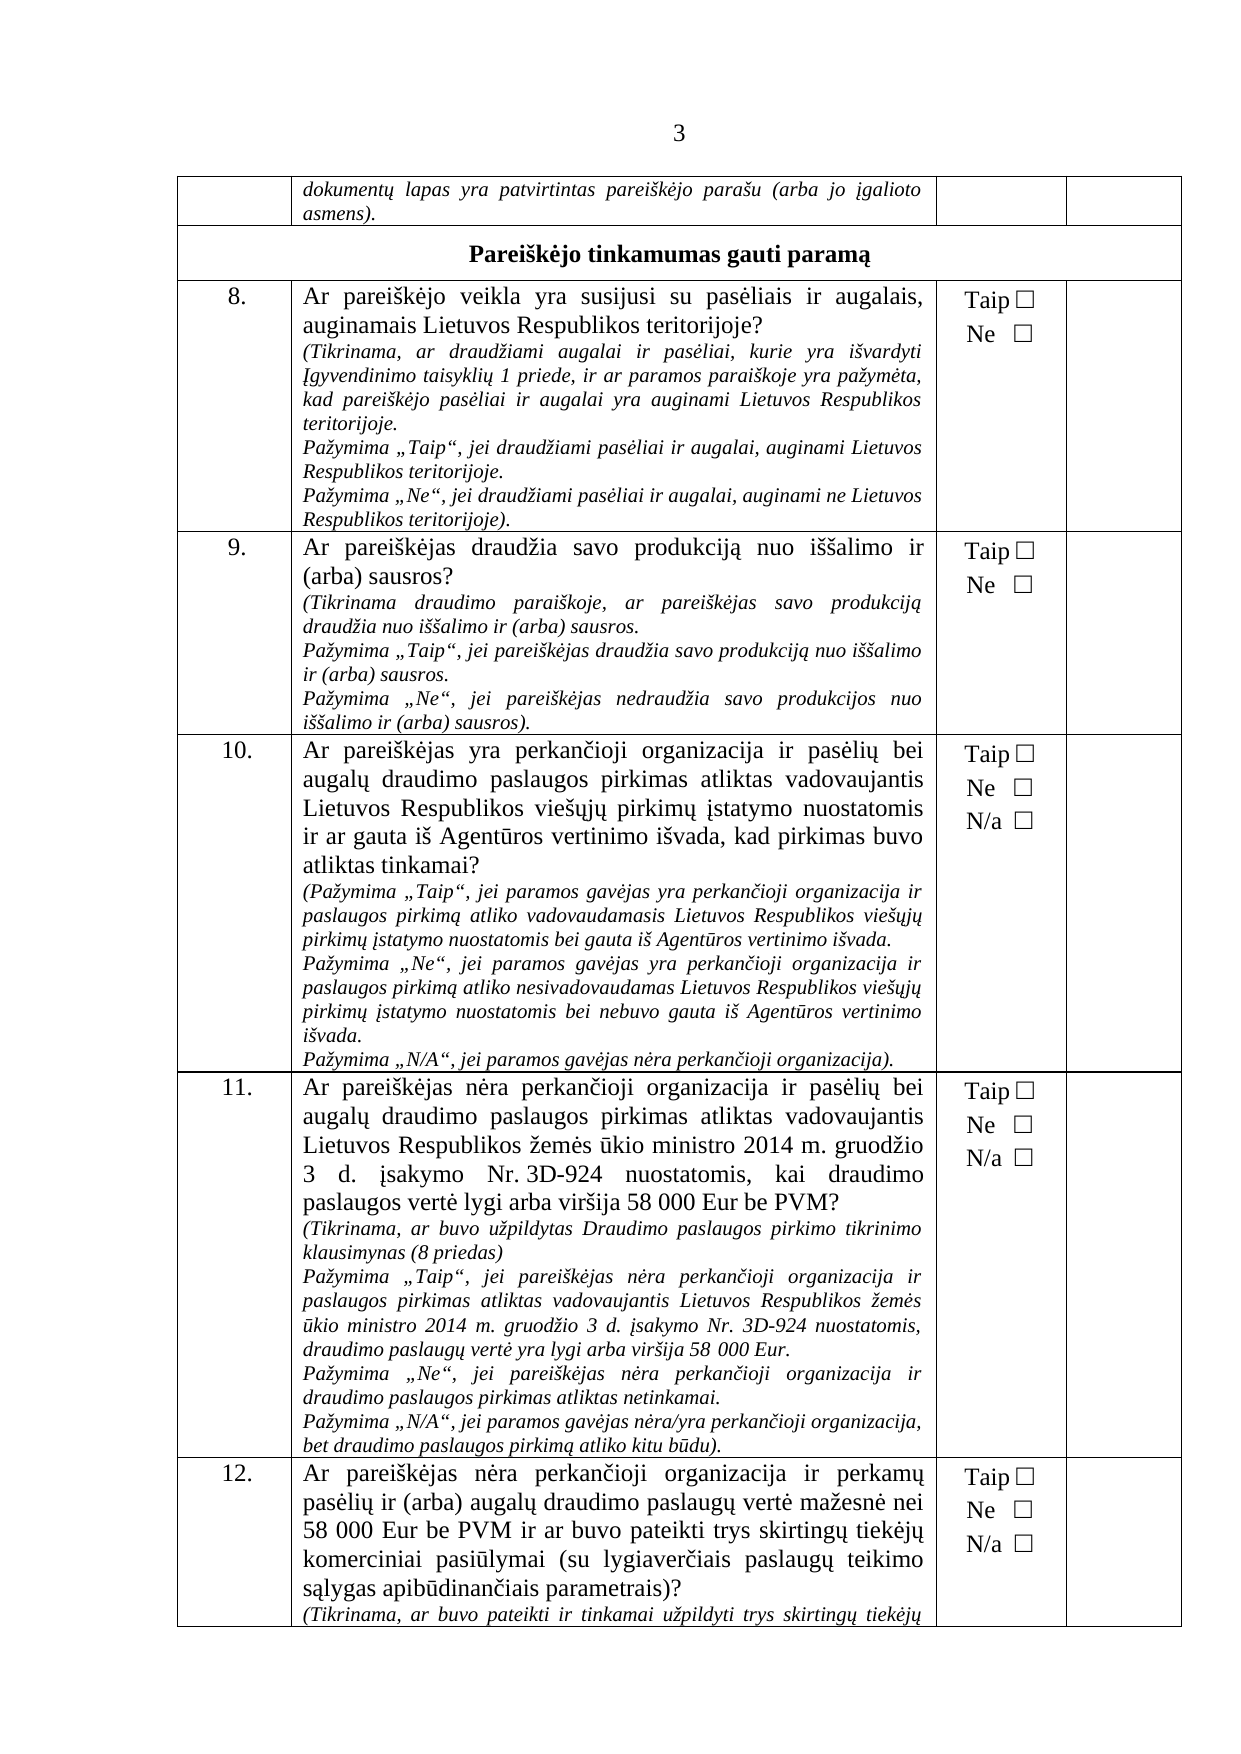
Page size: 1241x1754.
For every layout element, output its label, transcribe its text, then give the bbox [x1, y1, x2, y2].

table_cell Ar pareiškėjas nėra perkančioji organizacija ir pasėlių bei augalų draudimo paslaugos pirkimas atliktas vadovaujantis Lietuvos Respublikos žemės ūkio ministro 2014 m. gruodžio 3 d. įsakymo Nr. 3D-924 nuostatomis, kai draudimo paslaugos vertė lygi arba viršija 58 000 Eur be PVM? (Tikrinama, ar buvo užpildytas Draudimo paslaugos pirkimo tikrinimo klausimynas (8 priedas) Pažymima „Taip“, jei pareiškėjas nėra perkančioji organizacija ir paslaugos pirkimas atliktas vadovaujantis Lietuvos Respublikos žemės ūkio ministro 2014 m. gruodžio 3 d. įsakymo Nr. 3D-924 nuostatomis, draudimo paslaugų vertė yra lygi arba viršija 58 000 Eur. Pažymima „Ne“, jei pareiškėjas nėra perkančioji organizacija ir draudimo paslaugos pirkimas atliktas netinkamai. Pažymima „N/A“, jei paramos gavėjas nėra/yra perkančioji organizacija, bet draudimo paslaugos pirkimą atliko kitu būdu). [292, 1073, 936, 1457]
table_cell [1067, 1073, 1181, 1457]
table_cell 12. [178, 1458, 291, 1626]
table_cell Taip □ Ne □ N/a □ [937, 1073, 1066, 1457]
table_cell [1067, 177, 1181, 225]
table_cell Ar pareiškėjo veikla yra susijusi su pasėliais ir augalais, auginamais Lietuvos Respublikos teritorijoje? (Tikrinama, ar draudžiami augalai ir pasėliai, kurie yra išvardyti Įgyvendinimo taisyklių 1 priede, ir ar paramos paraiškoje yra pažymėta, kad pareiškėjo pasėliai ir augalai yra auginami Lietuvos Respublikos teritorijoje. Pažymima „Taip“, jei draudžiami pasėliai ir augalai, auginami Lietuvos Respublikos teritorijoje. Pažymima „Ne“, jei draudžiami pasėliai ir augalai, auginami ne Lietuvos Respublikos teritorijoje). [292, 281, 936, 531]
table_cell [1067, 1458, 1181, 1626]
table_cell [1067, 735, 1181, 1071]
table_cell [1067, 281, 1181, 531]
table_cell Taip □ Ne □ [937, 281, 1066, 531]
table_cell Ar pareiškėjas yra perkančioji organizacija ir pasėlių bei augalų draudimo paslaugos pirkimas atliktas vadovaujantis Lietuvos Respublikos viešųjų pirkimų įstatymo nuostatomis ir ar gauta iš Agentūros vertinimo išvada, kad pirkimas buvo atliktas tinkamai? (Pažymima „Taip“, jei paramos gavėjas yra perkančioji organizacija ir paslaugos pirkimą atliko vadovaudamasis Lietuvos Respublikos viešųjų pirkimų įstatymo nuostatomis bei gauta iš Agentūros vertinimo išvada. Pažymima „Ne“, jei paramos gavėjas yra perkančioji organizacija ir paslaugos pirkimą atliko nesivadovaudamas Lietuvos Respublikos viešųjų pirkimų įstatymo nuostatomis bei nebuvo gauta iš Agentūros vertinimo išvada. Pažymima „N/A“, jei paramos gavėjas nėra perkančioji organizacija). [292, 735, 936, 1071]
table_cell Ar pareiškėjas draudžia savo produkciją nuo iššalimo ir (arba) sausros? (Tikrinama draudimo paraiškoje, ar pareiškėjas savo produkciją draudžia nuo iššalimo ir (arba) sausros. Pažymima „Taip“, jei pareiškėjas draudžia savo produkciją nuo iššalimo ir (arba) sausros. Pažymima „Ne“, jei pareiškėjas nedraudžia savo produkcijos nuo iššalimo ir (arba) sausros). [292, 532, 936, 734]
table_cell 11. [178, 1073, 291, 1457]
table_cell dokumentų lapas yra patvirtintas pareiškėjo parašu (arba jo įgalioto asmens). [292, 177, 936, 225]
table_cell [1067, 532, 1181, 734]
table_cell Taip □ Ne □ N/a □ [937, 735, 1066, 1071]
table_cell 8. [178, 281, 291, 531]
table_cell Pareiškėjo tinkamumas gauti paramą [178, 226, 1181, 280]
table_cell [178, 177, 291, 225]
table_cell Taip □ Ne □ N/a □ [937, 1458, 1066, 1626]
table_cell Ar pareiškėjas nėra perkančioji organizacija ir perkamų pasėlių ir (arba) augalų draudimo paslaugų vertė mažesnė nei 58 000 Eur be PVM ir ar buvo pateikti trys skirtingų tiekėjų komerciniai pasiūlymai (su lygiaverčiais paslaugų teikimo sąlygas apibūdinančiais parametrais)? (Tikrinama, ar buvo pateikti ir tinkamai užpildyti trys skirtingų tiekėjų [292, 1458, 936, 1626]
table_cell 10. [178, 735, 291, 1071]
table_cell Taip □ Ne □ [937, 532, 1066, 734]
table_cell 9. [178, 532, 291, 734]
table_cell [937, 177, 1066, 225]
